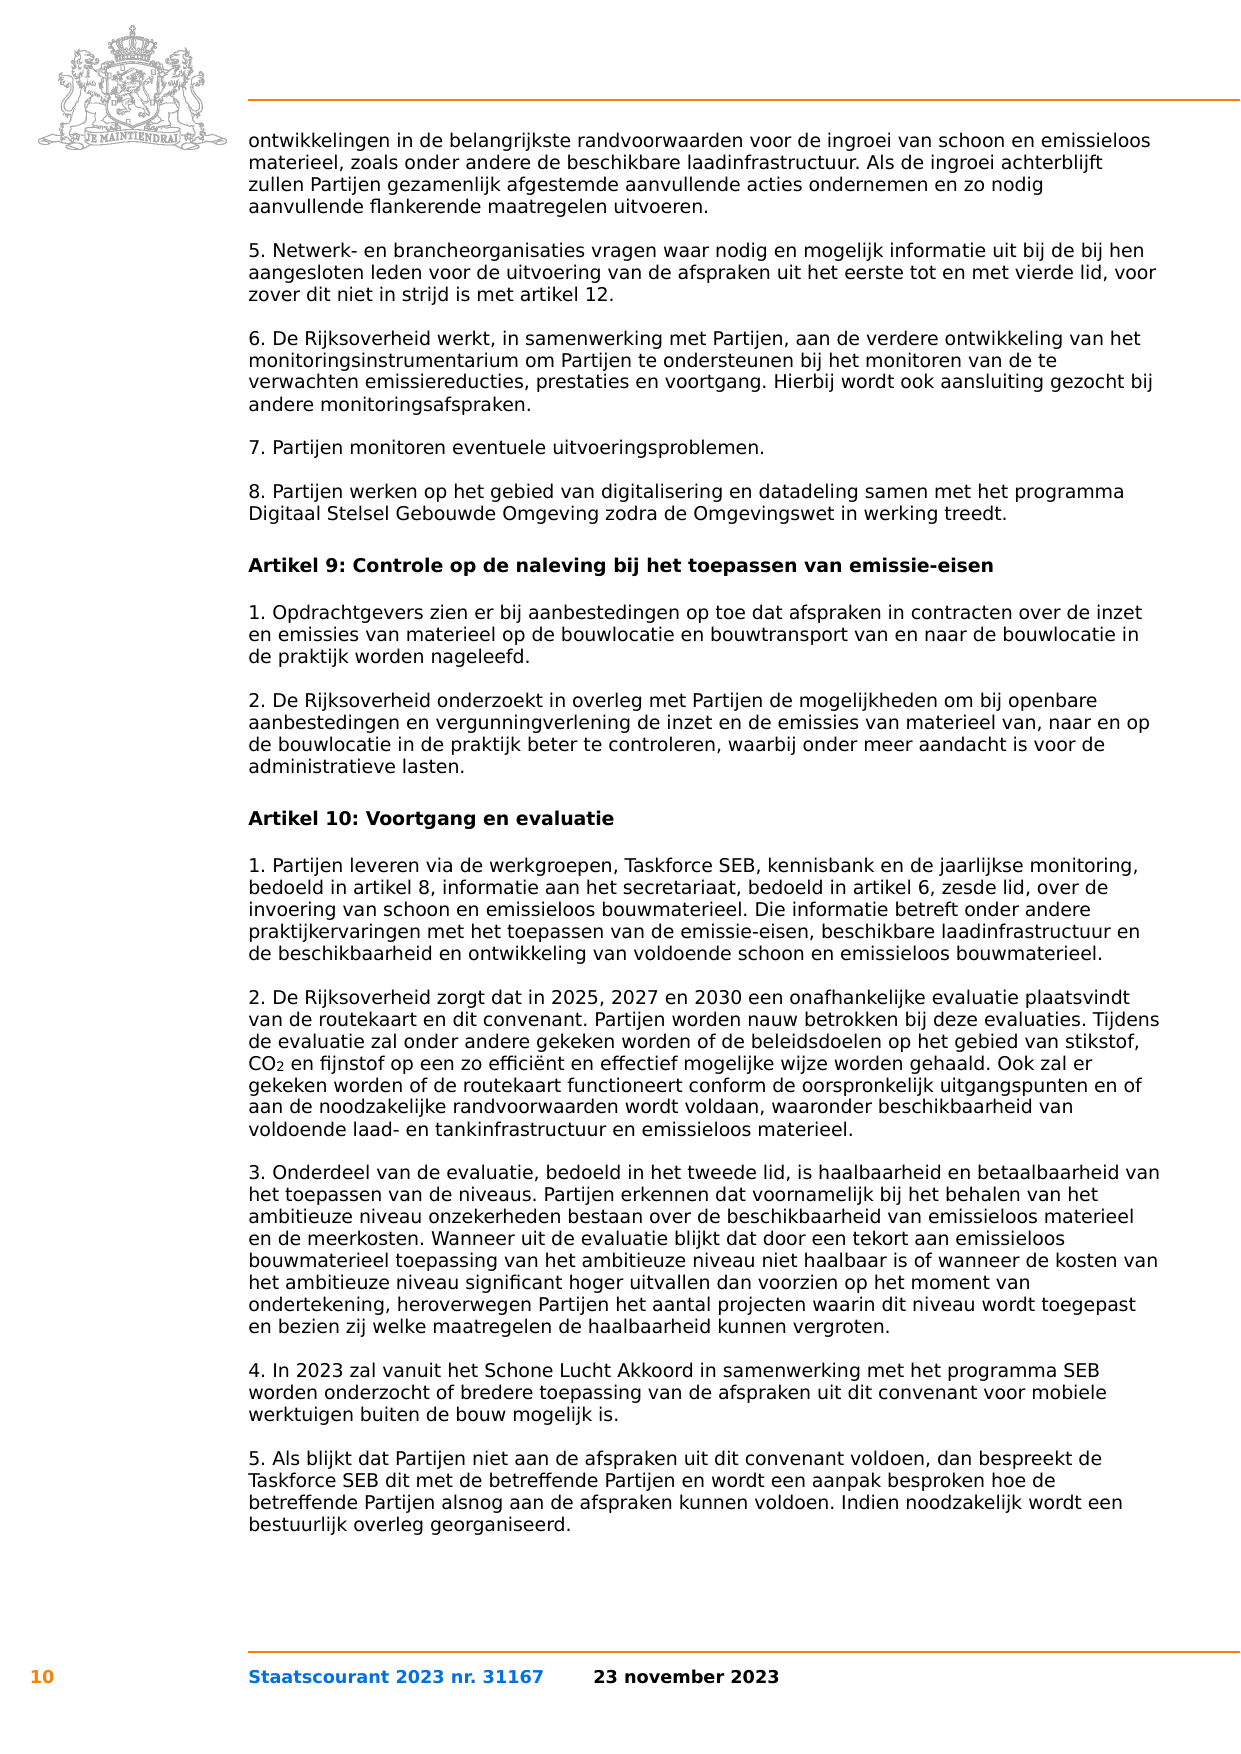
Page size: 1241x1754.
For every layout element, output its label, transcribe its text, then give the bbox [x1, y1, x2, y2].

subtitle Artikel 10: Voortgang en evaluatie [248, 808, 1163, 830]
text 2. De Rijksoverheid onderzoekt in overleg met Partijen de mogelijkheden om bij openbare aanbestedingen en vergunningverlening de inzet en de emissies van materieel van, naar en op de bouwlocatie in de praktijk beter te controleren, waarbij onder meer aandacht is voor de administratieve lasten. [248, 690, 1163, 778]
text 5. Netwerk- en brancheorganisaties vragen waar nodig en mogelijk informatie uit bij de bij hen aangesloten leden voor de uitvoering van de afspraken uit het eerste tot en met vierde lid, voor zover dit niet in strijd is met artikel 12. [248, 240, 1163, 306]
text 2. De Rijksoverheid zorgt dat in 2025, 2027 en 2030 een onafhankelijke evaluatie plaatsvindt van de routekaart en dit convenant. Partijen worden nauw betrokken bij deze evaluaties. Tijdens de evaluatie zal onder andere gekeken worden of de beleidsdoelen op het gebied van stikstof, CO2 en fijnstof op een zo efficiënt en effectief mogelijke wijze worden gehaald. Ook zal er gekeken worden of de routekaart functioneert conform de oorspronkelijk uitgangspunten en of aan de noodzakelijke randvoorwaarden wordt voldaan, waaronder beschikbaarheid van voldoende laad- en tankinfrastructuur en emissieloos materieel. [248, 987, 1163, 1140]
text 1. Opdrachtgevers zien er bij aanbestedingen op toe dat afspraken in contracten over de inzet en emissies van materieel op de bouwlocatie en bouwtransport van en naar de bouwlocatie in de praktijk worden nageleefd. [248, 602, 1163, 668]
subtitle Artikel 9: Controle op de naleving bij het toepassen van emissie-eisen [248, 555, 1163, 577]
text 1. Partijen leveren via de werkgroepen, Taskforce SEB, kennisbank en de jaarlijkse monitoring, bedoeld in artikel 8, informatie aan het secretariaat, bedoeld in artikel 6, zesde lid, over de invoering van schoon en emissieloos bouwmaterieel. Die informatie betreft onder andere praktijkervaringen met het toepassen van de emissie-eisen, beschikbare laadinfrastructuur en de beschikbaarheid en ontwikkeling van voldoende schoon en emissieloos bouwmaterieel. [248, 855, 1163, 965]
text 8. Partijen werken op het gebied van digitalisering en datadeling samen met het programma Digitaal Stelsel Gebouwde Omgeving zodra de Omgevingswet in werking treedt. [248, 481, 1163, 525]
text ontwikkelingen in de belangrijkste randvoorwaarden voor de ingroei van schoon en emissieloos materieel, zoals onder andere de beschikbare laadinfrastructuur. Als de ingroei achterblijft zullen Partijen gezamenlijk afgestemde aanvullende acties ondernemen en zo nodig aanvullende flankerende maatregelen uitvoeren. [248, 130, 1163, 218]
text 6. De Rijksoverheid werkt, in samenwerking met Partijen, aan de verdere ontwikkeling van het monitoringsinstrumentarium om Partijen te ondersteunen bij het monitoren van de te verwachten emissiereducties, prestaties en voortgang. Hierbij wordt ook aansluiting gezocht bij andere monitoringsafspraken. [248, 327, 1163, 415]
text 5. Als blijkt dat Partijen niet aan de afspraken uit dit convenant voldoen, dan bespreekt de Taskforce SEB dit met de betreffende Partijen en wordt een aanpak besproken hoe de betreffende Partijen alsnog aan de afspraken kunnen voldoen. Indien noodzakelijk wordt een bestuurlijk overleg georganiseerd. [248, 1448, 1163, 1536]
text 4. In 2023 zal vanuit het Schone Lucht Akkoord in samenwerking met het programma SEB worden onderzocht of bredere toepassing van de afspraken uit dit convenant voor mobiele werktuigen buiten de bouw mogelijk is. [248, 1360, 1163, 1426]
text 7. Partijen monitoren eventuele uitvoeringsproblemen. [248, 437, 1163, 459]
picture [38, 25, 227, 150]
text 3. Onderdeel van de evaluatie, bedoeld in het tweede lid, is haalbaarheid en betaalbaarheid van het toepassen van de niveaus. Partijen erkennen dat voornamelijk bij het behalen van het ambitieuze niveau onzekerheden bestaan over de beschikbaarheid van emissieloos materieel en de meerkosten. Wanneer uit de evaluatie blijkt dat door een tekort aan emissieloos bouwmaterieel toepassing van het ambitieuze niveau niet haalbaar is of wanneer de kosten van het ambitieuze niveau significant hoger uitvallen dan voorzien op het moment van ondertekening, heroverwegen Partijen het aantal projecten waarin dit niveau wordt toegepast en bezien zij welke maatregelen de haalbaarheid kunnen vergroten. [248, 1162, 1163, 1338]
